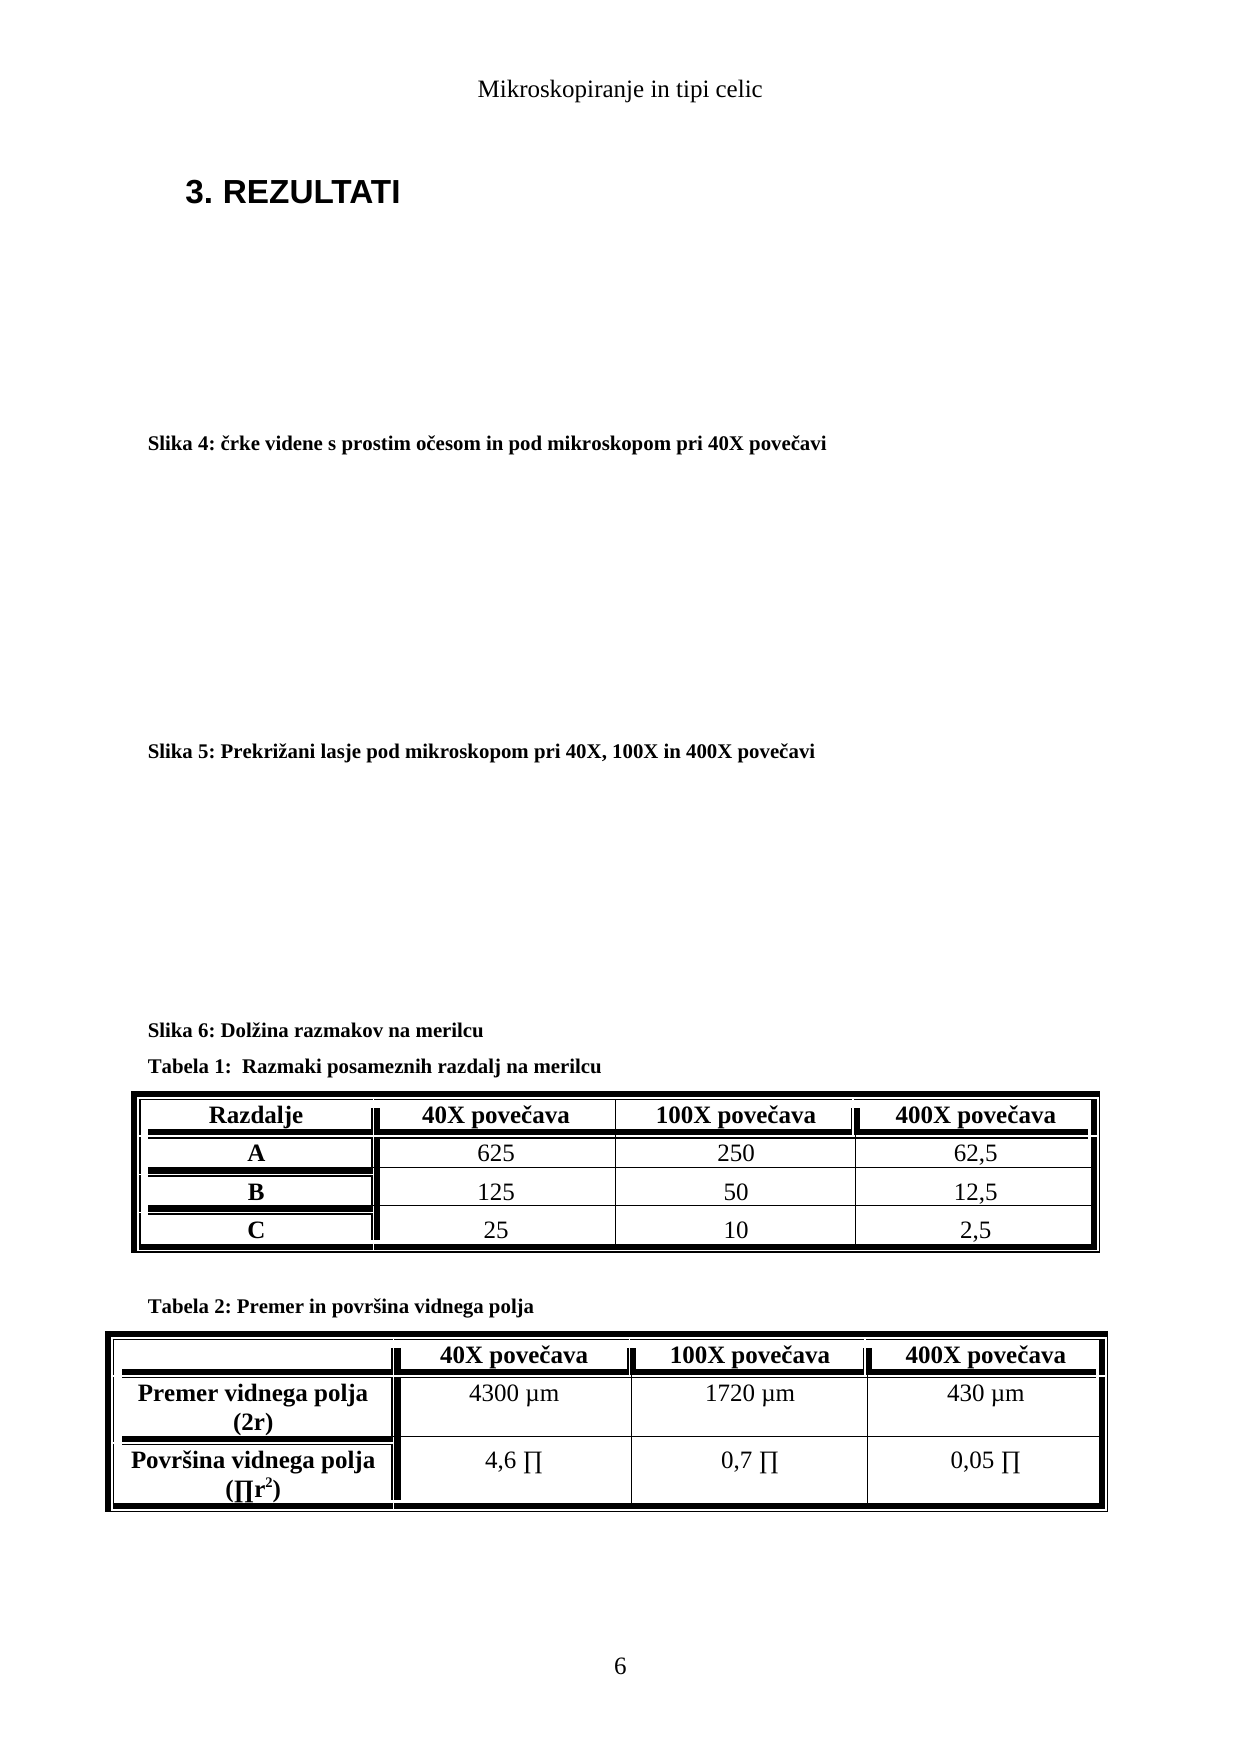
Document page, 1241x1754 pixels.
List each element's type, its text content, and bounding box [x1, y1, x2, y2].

table_cell 0,7 ∏ [632, 1437, 867, 1503]
table_cell 430 µm [868, 1369, 1103, 1436]
table_cell 50 [616, 1168, 855, 1205]
table_cell 1720 µm [632, 1378, 867, 1436]
table_cell C [137, 1205, 376, 1243]
table_cell 4300 µm [401, 1378, 631, 1436]
table_header [111, 1337, 396, 1369]
table_cell 4,6 ∏ [396, 1437, 631, 1503]
table_cell 2,5 [856, 1206, 1091, 1243]
table_header 100X povečava [632, 1337, 867, 1369]
text Slika 5: Prekrižani lasje pod mikroskopom pri 40X, 100X in 400X povečavi [148, 739, 1093, 763]
table_cell 125 [380, 1168, 615, 1205]
table_header 100X povečava [616, 1097, 855, 1129]
table_header 40X povečava [396, 1337, 632, 1369]
table_cell Površina vidnega polja (∏r2) [111, 1436, 396, 1503]
table_cell 250 [616, 1139, 855, 1167]
text Tabela 1: Razmaki posameznih razdalj na merilcu [148, 1054, 1093, 1078]
table_cell A [137, 1129, 376, 1167]
table_cell 62,5 [856, 1129, 1095, 1167]
text Slika 4: črke videne s prostim očesom in pod mikroskopom pri 40X povečavi [148, 431, 1093, 455]
subtitle REZULTATI [185, 173, 1093, 211]
text Tabela 2: Premer in površina vidnega polja [148, 1294, 1093, 1318]
table_cell 625 [380, 1139, 615, 1167]
table_header 400X povečava [868, 1340, 1099, 1369]
table_cell 10 [616, 1206, 855, 1243]
table_header 400X povečava [855, 1100, 1091, 1129]
table_cell 0,05 ∏ [868, 1437, 1099, 1503]
table_header 40X povečava [376, 1100, 615, 1129]
table_cell Premer vidnega polja (2r) [111, 1369, 396, 1436]
table_cell 12,5 [856, 1168, 1091, 1205]
table_cell 25 [376, 1206, 615, 1243]
table_cell B [137, 1167, 374, 1205]
table_header Razdalje [137, 1097, 376, 1129]
text Slika 6: Dolžina razmakov na merilcu [148, 1018, 1093, 1042]
